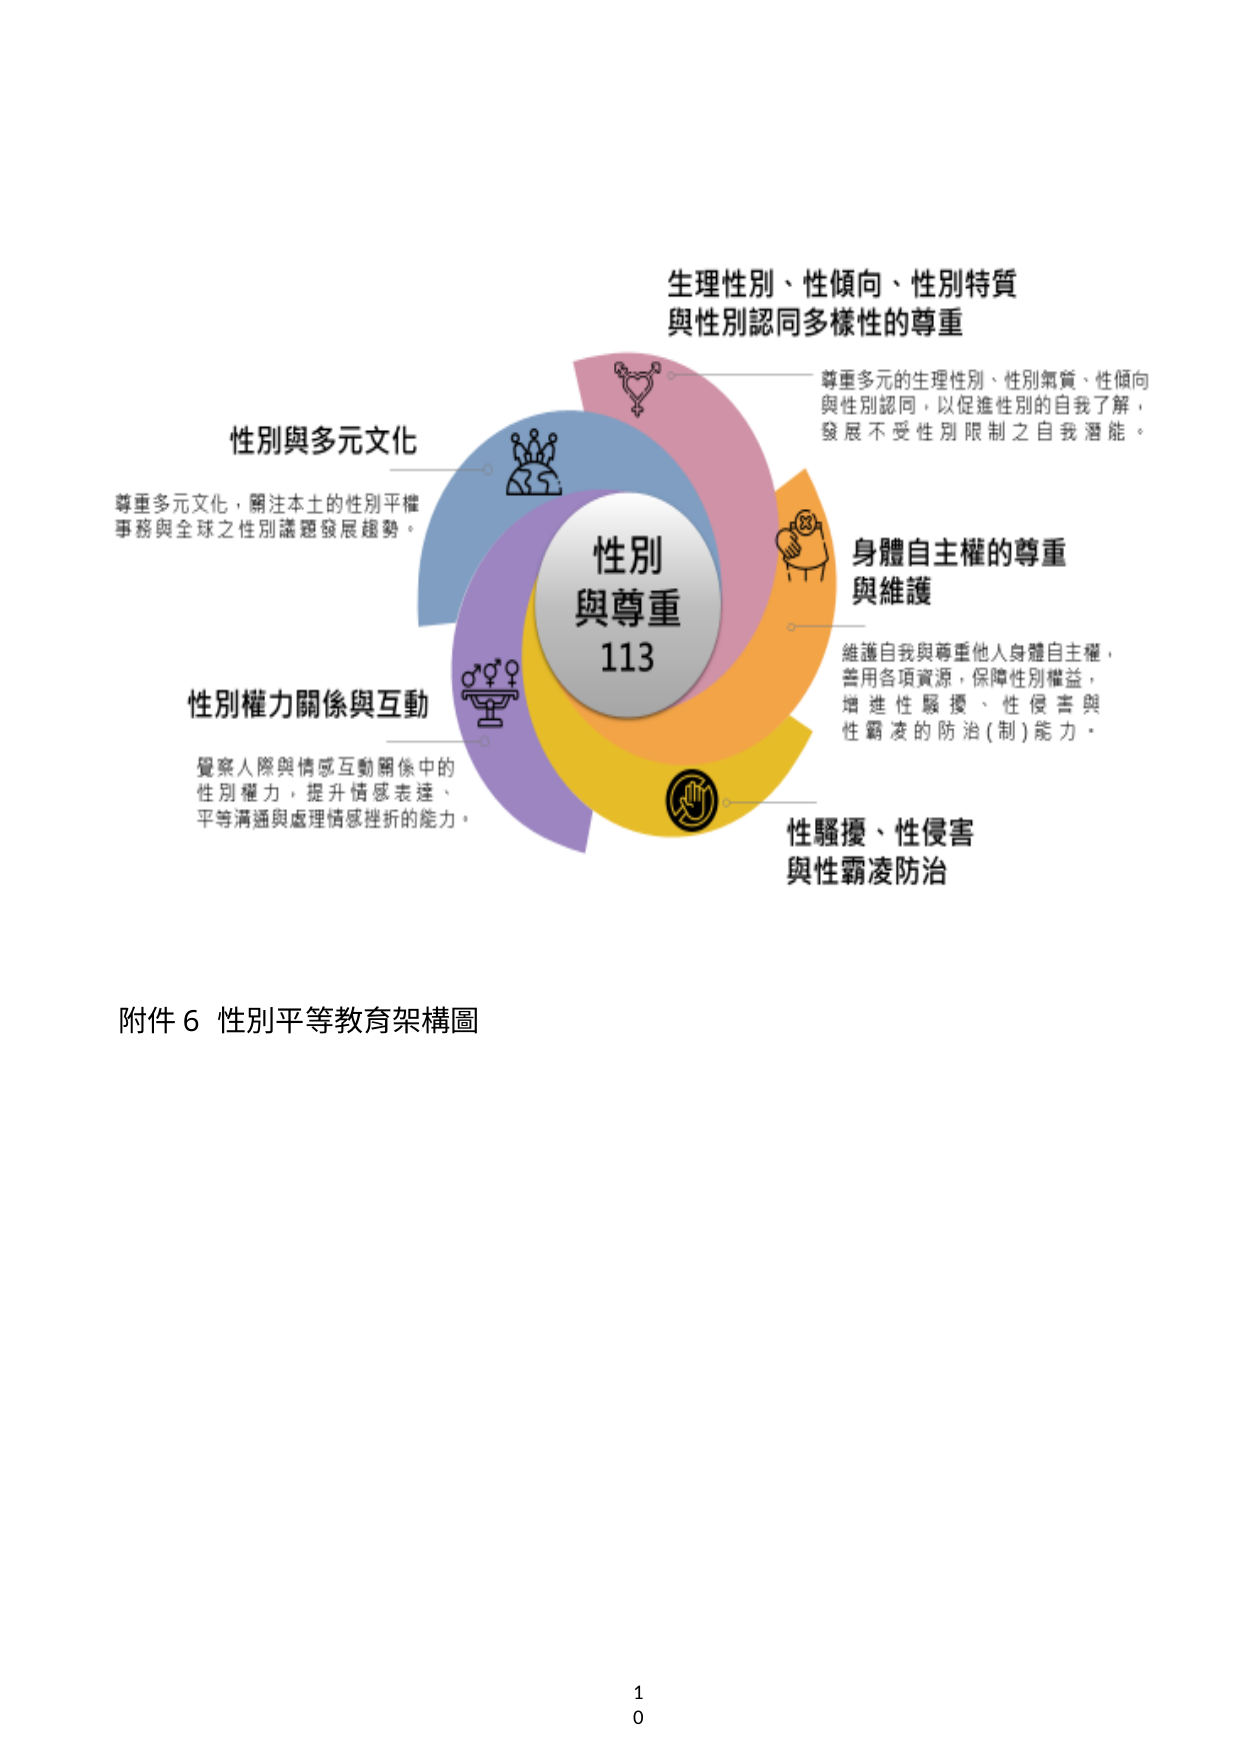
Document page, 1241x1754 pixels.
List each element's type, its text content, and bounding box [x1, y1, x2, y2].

text [118, 165, 1150, 214]
text 附件6 性別平等教育架構圖 [118, 944, 1150, 1040]
